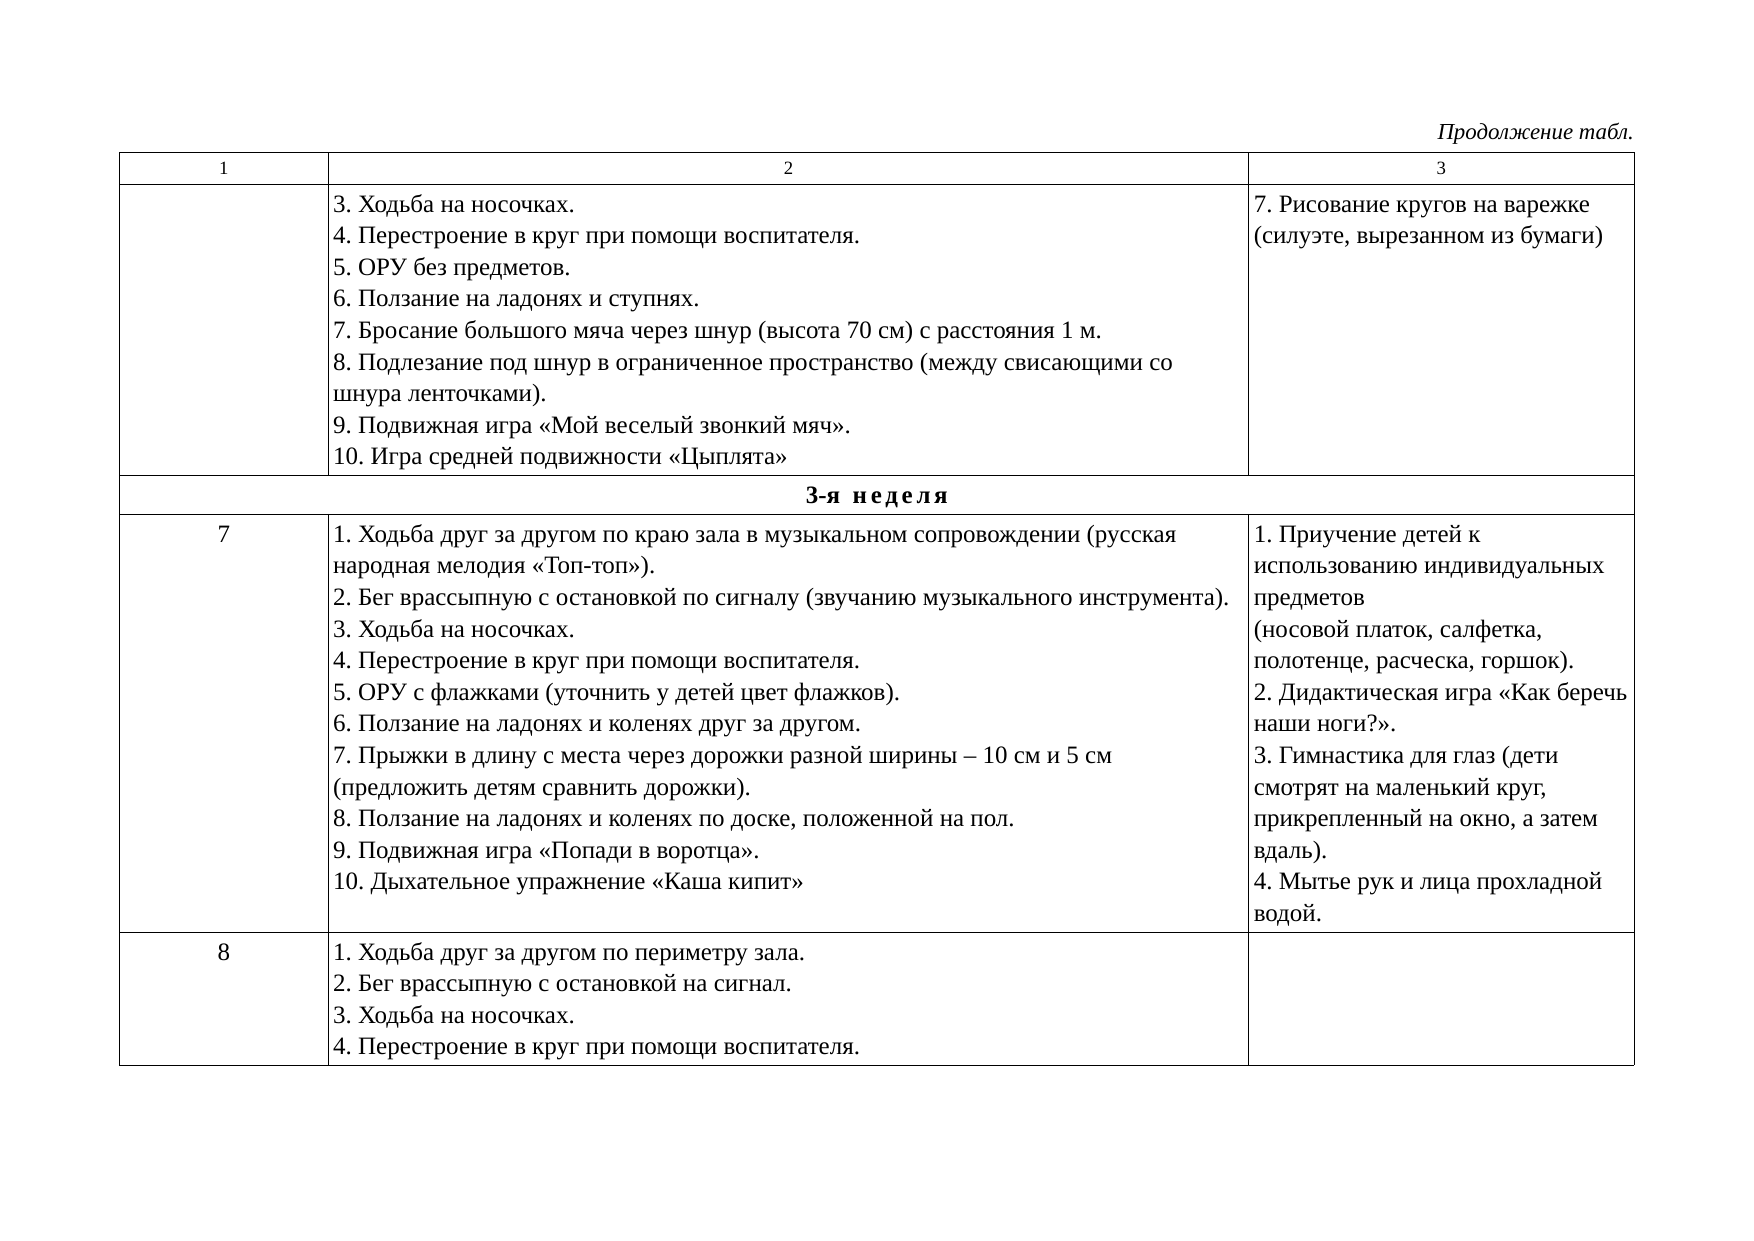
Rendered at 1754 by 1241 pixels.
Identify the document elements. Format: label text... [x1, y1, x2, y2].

table_header 1 [120, 153, 328, 184]
table_cell 1. Ходьба друг за другом по периметру зала. 2. Бег врассыпную с остановкой на сигнал. 3. Ходьба на носочках. 4. Перестроение в круг при помощи воспитателя. [329, 933, 1248, 1065]
table_cell 1. Ходьба друг за другом по краю зала в музыкальном сопровождении (русская народная мелодия «Топ-топ»). 2. Бег врассыпную с остановкой по сигналу (звучанию музыкального инструмента). 3. Ходьба на носочках. 4. Перестроение в круг при помощи воспитателя. 5. ОРУ с флажками (уточнить у детей цвет флажков). 6. Ползание на ладонях и коленях друг за другом. 7. Прыжки в длину с места через дорожки разной ширины – 10 см и 5 см (предложить детям сравнить дорожки). 8. Ползание на ладонях и коленях по доске, положенной на пол. 9. Подвижная игра «Попади в воротца». 10. Дыхательное упражнение «Каша кипит» [329, 515, 1248, 932]
table_header 2 [329, 153, 1248, 184]
table_cell [120, 185, 328, 475]
text Продолжение табл. [118, 118, 1636, 144]
table_cell 7 [120, 515, 328, 932]
table_cell 7. Рисование кругов на варежке (силуэте, вырезанном из бумаги) [1249, 185, 1634, 475]
table_cell 3. Ходьба на носочках. 4. Перестроение в круг при помощи воспитателя. 5. ОРУ без предметов. 6. Ползание на ладонях и ступнях. 7. Бросание большого мяча через шнур (высота 70 см) с расстояния 1 м. 8. Подлезание под шнур в ограниченное пространство (между свисающими со шнура ленточками). 9. Подвижная игра «Мой веселый звонкий мяч». 10. Игра средней подвижности «Цыплята» [329, 185, 1248, 475]
table_cell 3-я неделя [120, 476, 1634, 514]
table_header 3 [1249, 153, 1634, 184]
table_cell [1249, 933, 1634, 1065]
table_cell 1. Приучение детей к использованию индивидуальных предметов (носовой платок, салфетка, полотенце, расческа, горшок). 2. Дидактическая игра «Как беречь наши ноги?». 3. Гимнастика для глаз (дети смотрят на маленький круг, прикрепленный на окно, а затем вдаль). 4. Мытье рук и лица прохладной водой. [1249, 515, 1634, 932]
table_cell 8 [120, 933, 328, 1065]
